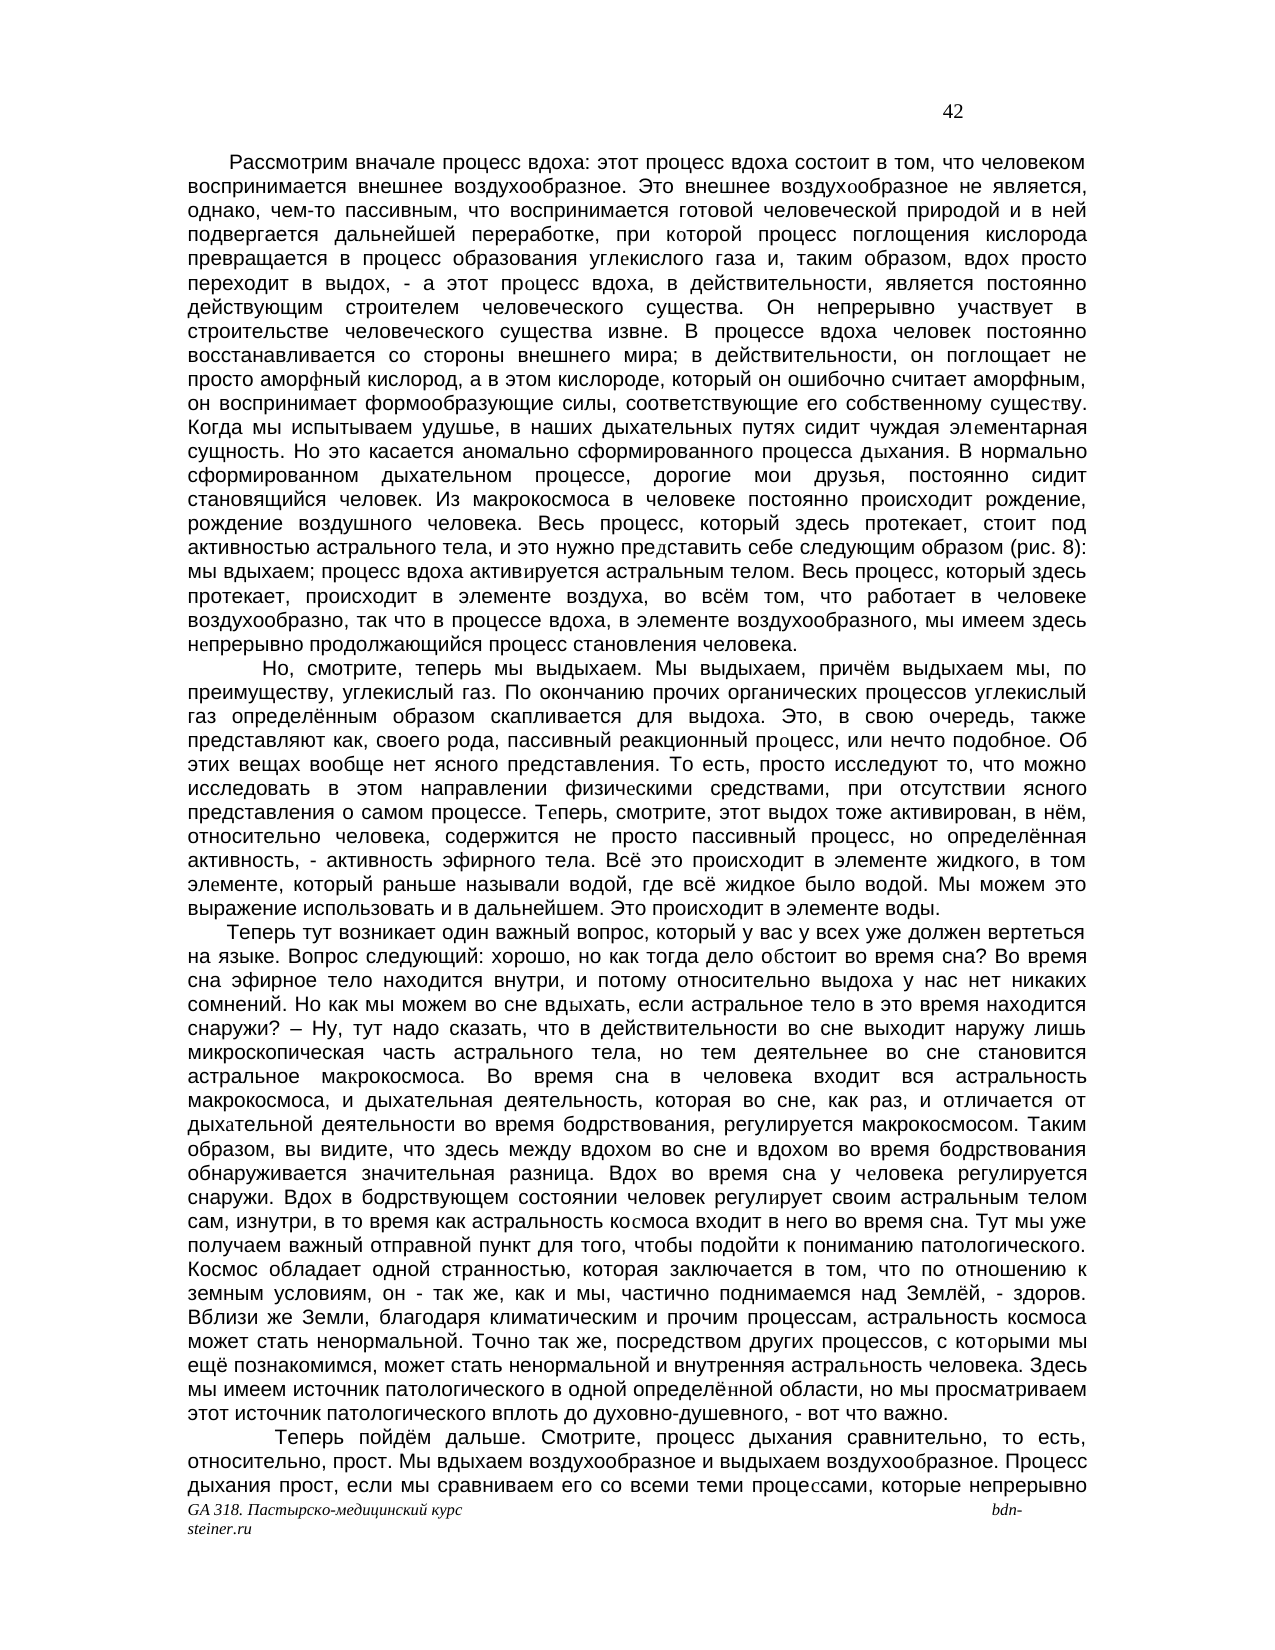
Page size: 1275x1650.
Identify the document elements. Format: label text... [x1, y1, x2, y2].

text Рассмотрим вначале процесс вдоха: этот процесс вдоха состоит в том, что человеком воспринимается внешнее воздухообразное. Это внешнее воздухообразное не является, однако, чем-то пассивным, что воспринимается готовой человеческой природой и в ней подвергается дальнейшей переработке, при которой процесс поглощения кислорода превращается в процесс образования углекислого газа и, таким образом, вдох просто переходит в выдох, - а этот процесс вдоха, в действительности, является постоянно действующим строителем человеческого существа. Он непрерывно участвует в строительстве человеческого существа извне. В процессе вдоха человек постоянно восстанавливается со стороны внешнего мира; в действительности, он поглощает не просто аморфный кислород, а в этом кислороде, который он ошибочно считает аморфным, он воспринимает формообразующие силы, соответствующие его собственному существу. Когда мы испытываем удушье, в наших дыхательных путях сидит чуждая элементарная сущность. Но это касается аномально сформированного процесса дыхания. В нормально сформированном дыхательном процессе, дорогие мои друзья, постоянно сидит становящийся человек. Из макрокосмоса в человеке постоянно происходит рождение, рождение воздушного человека. Весь процесс, который здесь протекает, стоит под активностью астрального тела, и это нужно представить себе следующим образом (рис. 8): мы вдыхаем; процесс вдоха активируется астральным телом. Весь процесс, который здесь протекает, происходит в элементе воздуха, во всём том, что работает в человеке воздухообразно, так что в процессе вдоха, в элементе воздухообразного, мы имеем здесь непрерывно продолжающийся процесс становления человека. [187, 150, 1087, 656]
text Теперь тут возникает один важный вопрос, который у вас у всех уже должен вертеться на языке. Вопрос следующий: хорошо, но как тогда дело обстоит во время сна? Во время сна эфирное тело находится внутри, и потому относительно выдоха у нас нет никаких сомнений. Но как мы можем во сне вдыхать, если астральное тело в это время находится снаружи? – Ну, тут надо сказать, что в действительности во сне выходит наружу лишь микроскопическая часть астрального тела, но тем деятельнее во сне становится астральное макрокосмоса. Во время сна в человека входит вся астральность макрокосмоса, и дыхательная деятельность, которая во сне, как раз, и отличается от дыхательной деятельности во время бодрствования, регулируется макрокосмосом. Таким образом, вы видите, что здесь между вдохом во сне и вдохом во время бодрствования обнаруживается значительная разница. Вдох во время сна у человека регулируется снаружи. Вдох в бодрствующем состоянии человек регулирует своим астральным телом сам, изнутри, в то время как астральность космоса входит в него во время сна. Тут мы уже получаем важный отправной пункт для того, чтобы подойти к пониманию патологического. Космос обладает одной странностью, которая заключается в том, что по отношению к земным условиям, он - так же, как и мы, частично поднимаемся над Землёй, - здоров. Вблизи же Земли, благодаря климатическим и прочим процессам, астральность космоса может стать ненормальной. Точно так же, посредством других процессов, с которыми мы ещё познакомимся, может стать ненормальной и внутренняя астральность человека. Здесь мы имеем источник патологического в одной определённой области, но мы просматриваем этот источник патологического вплоть до духовно-душевного, - вот что важно. [187, 920, 1087, 1425]
text Теперь пойдём дальше. Смотрите, процесс дыхания сравнительно, то есть, относительно, прост. Мы вдыхаем воздухообразное и выдыхаем воздухообразное. Процесс дыхания прост, если мы сравниваем его со всеми теми процессами, которые непрерывно [187, 1425, 1087, 1497]
text Но, смотрите, теперь мы выдыхаем. Мы выдыхаем, причём выдыхаем мы, по преимуществу, углекислый газ. По окончанию прочих органических процессов углекислый газ определённым образом скапливается для выдоха. Это, в свою очередь, также представляют как, своего рода, пассивный реакционный процесс, или нечто подобное. Об этих вещах вообще нет ясного представления. То есть, просто исследуют то, что можно исследовать в этом направлении физическими средствами, при отсутствии ясного представления о самом процессе. Теперь, смотрите, этот выдох тоже активирован, в нём, относительно человека, содержится не просто пассивный процесс, но определённая активность, - активность эфирного тела. Всё это происходит в элементе жидкого, в том элементе, который раньше называли водой, где всё жидкое было водой. Мы можем это выражение использовать и в дальнейшем. Это происходит в элементе воды. [187, 656, 1087, 920]
